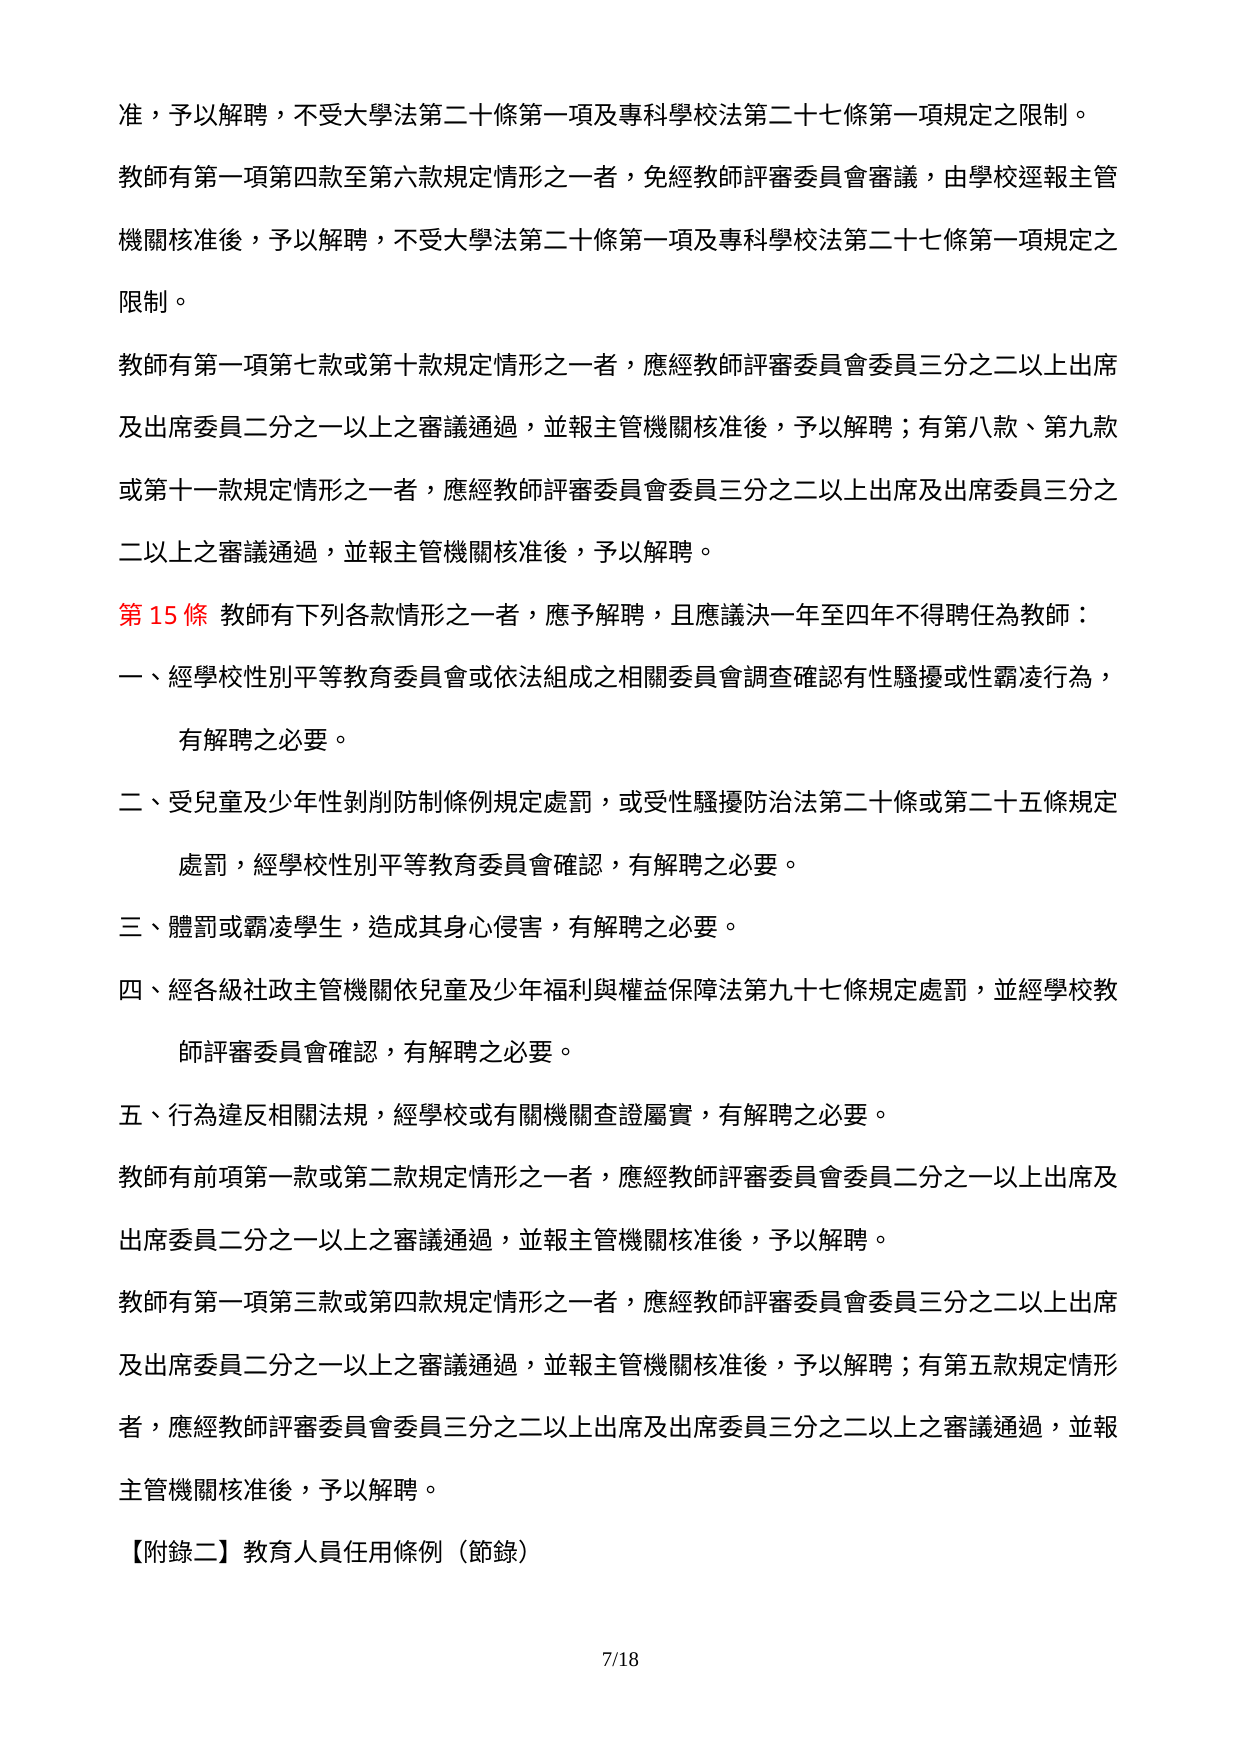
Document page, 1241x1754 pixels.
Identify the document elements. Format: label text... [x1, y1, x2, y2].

text 【附錄二】教育人員任用條例（節錄） [118, 1509, 1122, 1572]
text 准，予以解聘，不受大學法第二十條第一項及專科學校法第二十七條第一項規定之限制。 教師有第一項第四款至第六款規定情形之一者，免經教師評審委員會審議，由學校逕報主管機關核准後，予以解聘，不受大學法第二十條第一項及專科學校法第二十七條第一項規定之限制。 教師有第一項第七款或第十款規定情形之一者，應經教師評審委員會委員三分之二以上出席及出席委員二分之一以上之審議通過，並報主管機關核准後，予以解聘；有第八款、第九款或第十一款規定情形之一者，應經教師評審委員會委員三分之二以上出席及出席委員三分之二以上之審議通過，並報主管機關核准後，予以解聘。 [118, 72, 1122, 572]
text 第15條 教師有下列各款情形之一者，應予解聘，且應議決一年至四年不得聘任為教師： 一、經學校性別平等教育委員會或依法組成之相關委員會調查確認有性騷擾或性霸凌行為， 有解聘之必要。 二、受兒童及少年性剝削防制條例規定處罰，或受性騷擾防治法第二十條或第二十五條規定 處罰，經學校性別平等教育委員會確認，有解聘之必要。 三、體罰或霸凌學生，造成其身心侵害，有解聘之必要。 四、經各級社政主管機關依兒童及少年福利與權益保障法第九十七條規定處罰，並經學校教 師評審委員會確認，有解聘之必要。 五、行為違反相關法規，經學校或有關機關查證屬實，有解聘之必要。 教師有前項第一款或第二款規定情形之一者，應經教師評審委員會委員二分之一以上出席及 出席委員二分之一以上之審議通過，並報主管機關核准後，予以解聘。 教師有第一項第三款或第四款規定情形之一者，應經教師評審委員會委員三分之二以上出席 及出席委員二分之一以上之審議通過，並報主管機關核准後，予以解聘；有第五款規定情形 者，應經教師評審委員會委員三分之二以上出席及出席委員三分之二以上之審議通過，並報 主管機關核准後，予以解聘。 [118, 572, 1122, 1509]
